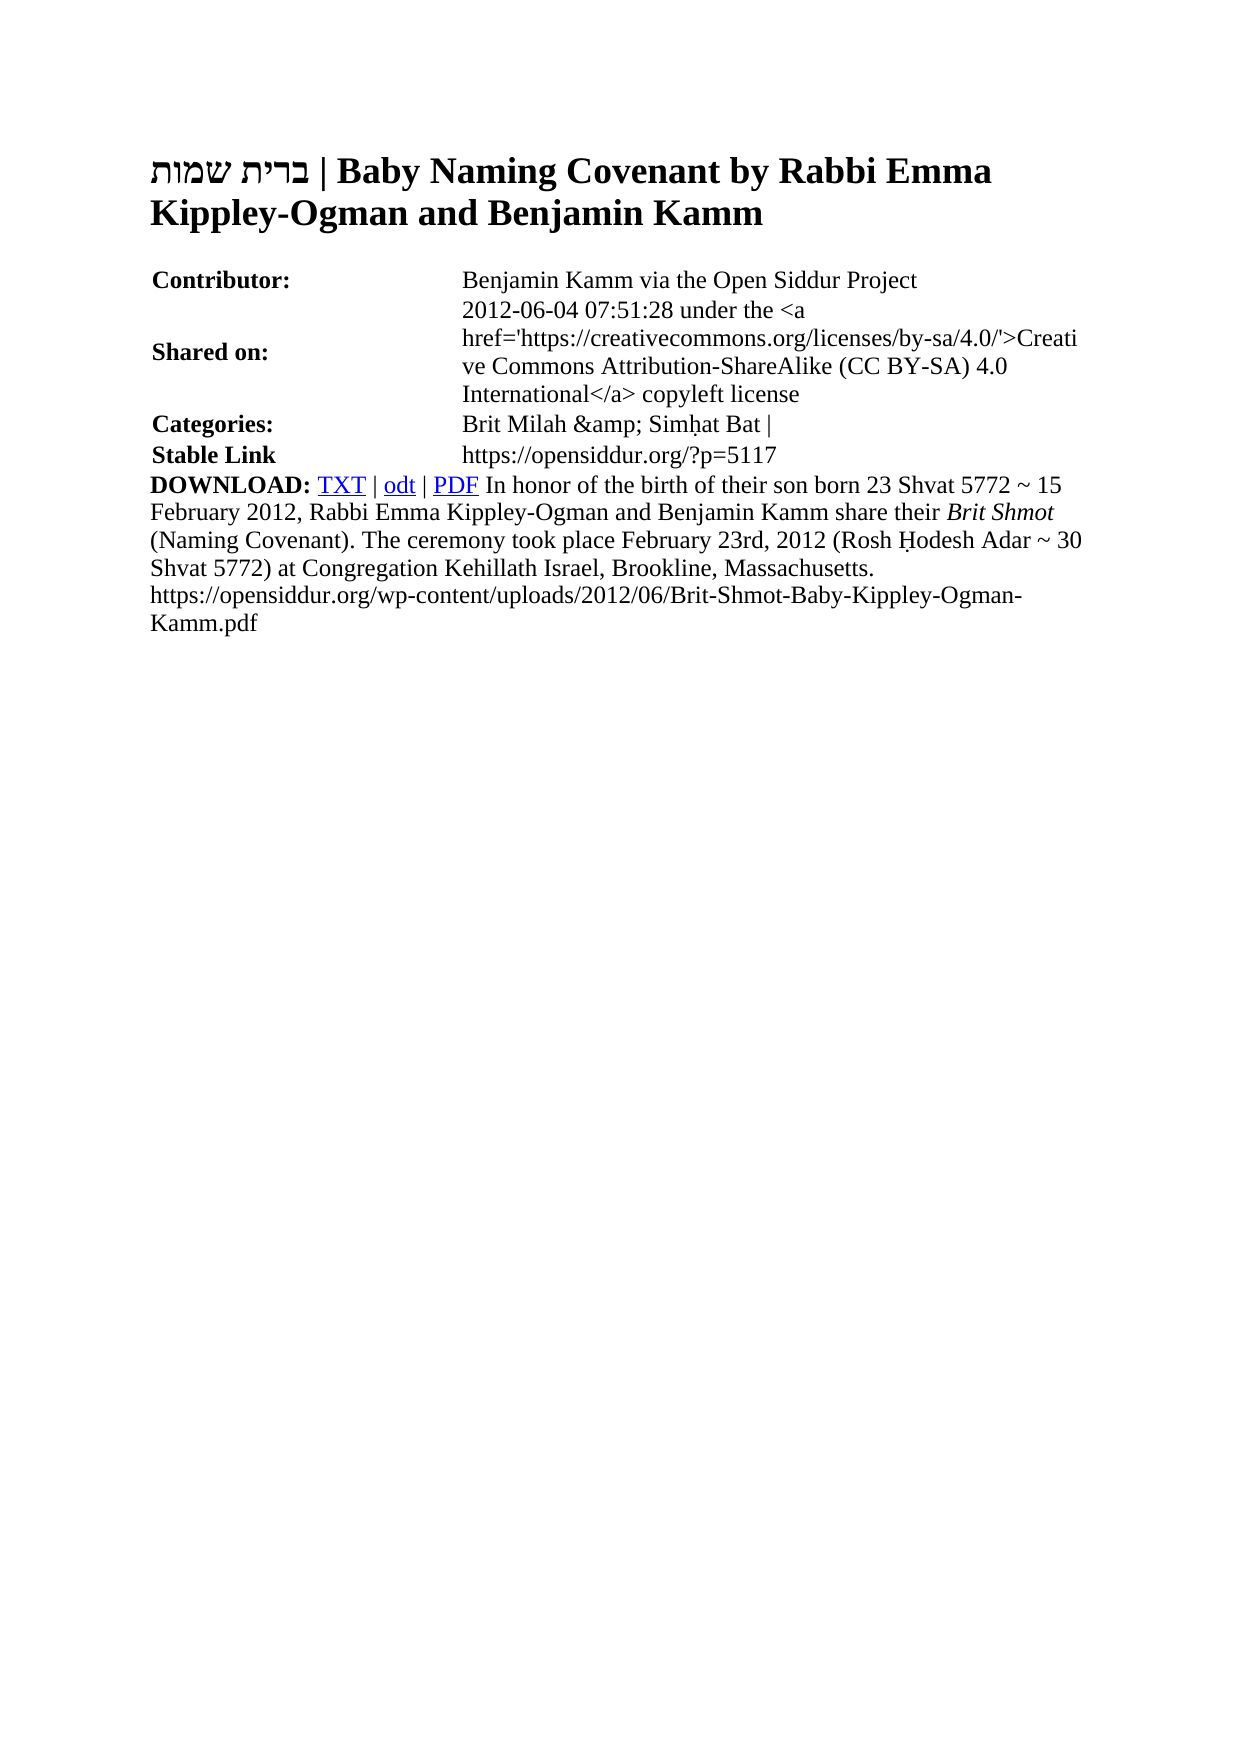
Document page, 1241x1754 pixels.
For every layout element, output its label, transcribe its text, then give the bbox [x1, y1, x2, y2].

text DOWNLOAD: TXT | odt | PDF In honor of the birth of their son born 23 Shvat 5772 ~ 15 February 2012, Rabbi Emma Kippley-Ogman and Benjamin Kamm share their Brit Shmot (Naming Covenant). The ceremony took place February 23rd, 2012 (Rosh Ḥodesh Adar ~ 30 Shvat 5772) at Congregation Kehillath Israel, Brookline, Massachusetts. https://opensiddur.org/wp-content/uploads/2012/06/Brit-Shmot-Baby-Kippley-Ogman-Kamm.pdf [150, 471, 1090, 637]
table_cell Brit Milah &amp; Simḥat Bat | [460, 409, 1090, 440]
table_cell https://opensiddur.org/?p=5117 [460, 440, 1090, 471]
table_cell Shared on: [150, 295, 460, 409]
table_cell Stable Link [150, 440, 460, 471]
table_header Benjamin Kamm via the Open Siddur Project [460, 264, 1090, 295]
table_cell Categories: [150, 409, 460, 440]
table_cell 2012-06-04 07:51:28 under the <a href='https://creativecommons.org/licenses/by-sa/4.0/'>Creative Commons Attribution-ShareAlike (CC BY-SA) 4.0 International</a> copyleft license [460, 295, 1090, 409]
subtitle ברית שמות | Baby Naming Covenant by Rabbi Emma Kippley-Ogman and Benjamin Kamm [150, 150, 1090, 233]
table_header Contributor: [150, 264, 460, 295]
